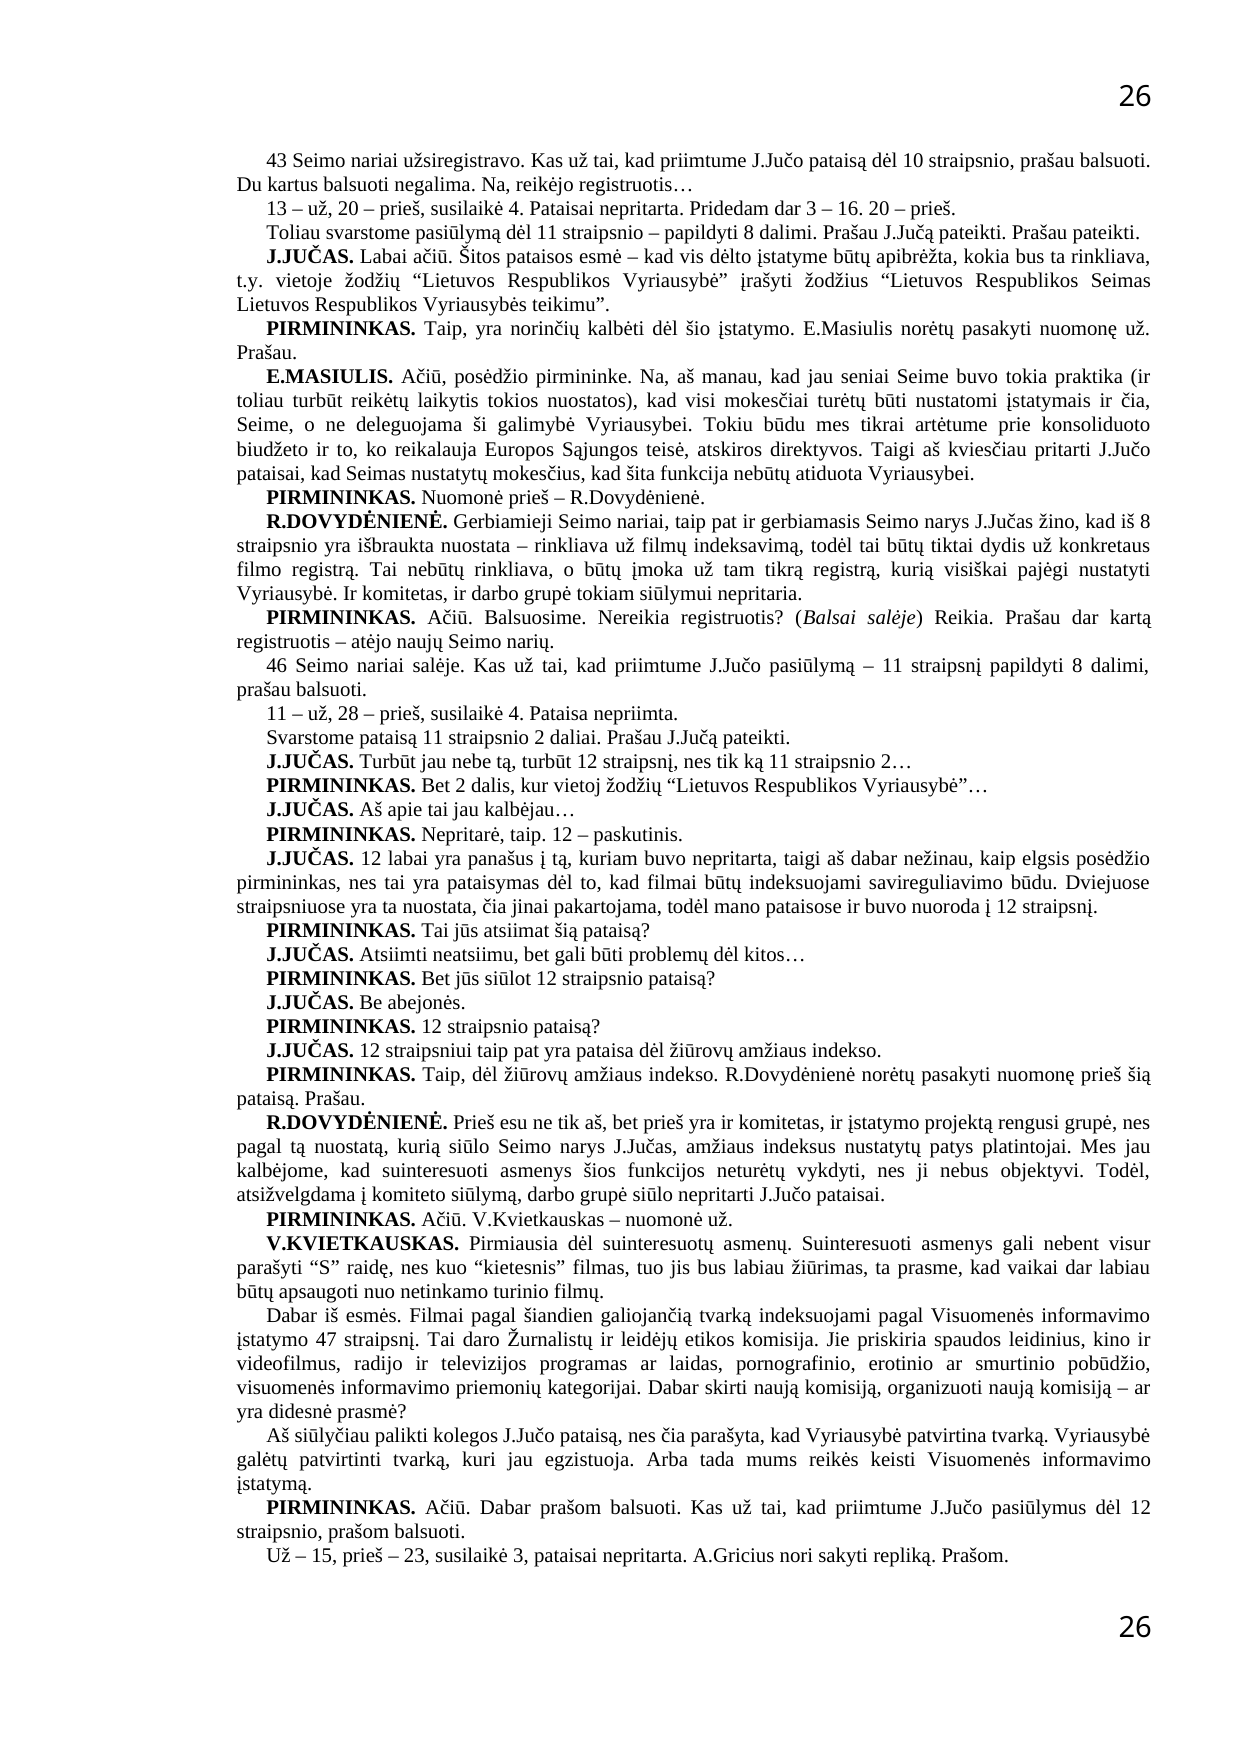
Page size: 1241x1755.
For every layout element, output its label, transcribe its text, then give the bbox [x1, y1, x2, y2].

text R.DOVYDĖNIENĖ. Gerbiamieji Seimo nariai, taip pat ir gerbiamasis Seimo narys J.Jučas žino, kad iš 8 straipsnio yra išbraukta nuostata – rinkliava už filmų indeksavimą, todėl tai būtų tiktai dydis už konkretaus filmo registrą. Tai nebūtų rinkliava, o būtų įmoka už tam tikrą registrą, kurią visiškai pajėgi nustatyti Vyriausybė. Ir komitetas, ir darbo grupė tokiam siūlymui nepritaria. [236, 509, 1152, 605]
text PIRMININKAS. Taip, yra norinčių kalbėti dėl šio įstatymo. E.Masiulis norėtų pasakyti nuomonę už. Prašau. [236, 316, 1152, 364]
text Už – 15, prieš – 23, susilaikė 3, pataisai nepritarta. A.Gricius nori sakyti repliką. Prašom. [236, 1543, 1152, 1567]
text J.JUČAS. 12 straipsniui taip pat yra pataisa dėl žiūrovų amžiaus indekso. [236, 1038, 1152, 1062]
text PIRMININKAS. Nuomonė prieš – R.Dovydėnienė. [236, 484, 1152, 509]
text J.JUČAS. Atsiimti neatsiimu, bet gali būti problemų dėl kitos… [236, 942, 1152, 966]
text E.MASIULIS. Ačiū, posėdžio pirmininke. Na, aš manau, kad jau seniai Seime buvo tokia praktika (ir toliau turbūt reikėtų laikytis tokios nuostatos), kad visi mokesčiai turėtų būti nustatomi įstatymais ir čia, Seime, o ne deleguojama ši galimybė Vyriausybei. Tokiu būdu mes tikrai artėtume prie konsoliduoto biudžeto ir to, ko reikalauja Europos Sąjungos teisė, atskiros direktyvos. Taigi aš kviesčiau pritarti J.Jučo pataisai, kad Seimas nustatytų mokesčius, kad šita funkcija nebūtų atiduota Vyriausybei. [236, 364, 1152, 484]
text PIRMININKAS. Ačiū. Dabar prašom balsuoti. Kas už tai, kad priimtume J.Jučo pasiūlymus dėl 12 straipsnio, prašom balsuoti. [236, 1495, 1152, 1543]
text PIRMININKAS. Taip, dėl žiūrovų amžiaus indekso. R.Dovydėnienė norėtų pasakyti nuomonę prieš šią pataisą. Prašau. [236, 1062, 1152, 1110]
text PIRMININKAS. Bet 2 dalis, kur vietoj žodžių “Lietuvos Respublikos Vyriausybė”… [236, 773, 1152, 797]
text Toliau svarstome pasiūlymą dėl 11 straipsnio – papildyti 8 dalimi. Prašau J.Jučą pateikti. Prašau pateikti. [236, 220, 1152, 244]
text PIRMININKAS. Ačiū. Balsuosime. Nereikia registruotis? (Balsai salėje) Reikia. Prašau dar kartą registruotis – atėjo naujų Seimo narių. [236, 605, 1152, 653]
text PIRMININKAS. Bet jūs siūlot 12 straipsnio pataisą? [236, 966, 1152, 990]
text PIRMININKAS. Ačiū. V.Kvietkauskas – nuomonė už. [236, 1206, 1152, 1231]
text 11 – už, 28 – prieš, susilaikė 4. Pataisa nepriimta. [236, 701, 1152, 725]
text PIRMININKAS. 12 straipsnio pataisą? [236, 1014, 1152, 1038]
text J.JUČAS. Turbūt jau nebe tą, turbūt 12 straipsnį, nes tik ką 11 straipsnio 2… [236, 749, 1152, 773]
text PIRMININKAS. Nepritarė, taip. 12 – paskutinis. [236, 821, 1152, 846]
text Svarstome pataisą 11 straipsnio 2 daliai. Prašau J.Jučą pateikti. [236, 725, 1152, 749]
text J.JUČAS. Labai ačiū. Šitos pataisos esmė – kad vis dėlto įstatyme būtų apibrėžta, kokia bus ta rinkliava, t.y. vietoje žodžių “Lietuvos Respublikos Vyriausybė” įrašyti žodžius “Lietuvos Respublikos Seimas Lietuvos Respublikos Vyriausybės teikimu”. [236, 244, 1152, 316]
text J.JUČAS. Be abejonės. [236, 990, 1152, 1014]
text Aš siūlyčiau palikti kolegos J.Jučo pataisą, nes čia parašyta, kad Vyriausybė patvirtina tvarką. Vyriausybė galėtų patvirtinti tvarką, kuri jau egzistuoja. Arba tada mums reikės keisti Visuomenės informavimo įstatymą. [236, 1423, 1152, 1495]
text J.JUČAS. Aš apie tai jau kalbėjau… [236, 797, 1152, 821]
text R.DOVYDĖNIENĖ. Prieš esu ne tik aš, bet prieš yra ir komitetas, ir įstatymo projektą rengusi grupė, nes pagal tą nuostatą, kurią siūlo Seimo narys J.Jučas, amžiaus indeksus nustatytų patys platintojai. Mes jau kalbėjome, kad suinteresuoti asmenys šios funkcijos neturėtų vykdyti, nes ji nebus objektyvi. Todėl, atsižvelgdama į komiteto siūlymą, darbo grupė siūlo nepritarti J.Jučo pataisai. [236, 1110, 1152, 1206]
text Dabar iš esmės. Filmai pagal šiandien galiojančią tvarką indeksuojami pagal Visuomenės informavimo įstatymo 47 straipsnį. Tai daro Žurnalistų ir leidėjų etikos komisija. Jie priskiria spaudos leidinius, kino ir videofilmus, radijo ir televizijos programas ar laidas, pornografinio, erotinio ar smurtinio pobūdžio, visuomenės informavimo priemonių kategorijai. Dabar skirti naują komisiją, organizuoti naują komisiją – ar yra didesnė prasmė? [236, 1303, 1152, 1423]
text V.KVIETKAUSKAS. Pirmiausia dėl suinteresuotų asmenų. Suinteresuoti asmenys gali nebent visur parašyti “S” raidę, nes kuo “kietesnis” filmas, tuo jis bus labiau žiūrimas, ta prasme, kad vaikai dar labiau būtų apsaugoti nuo netinkamo turinio filmų. [236, 1231, 1152, 1303]
text 43 Seimo nariai užsiregistravo. Kas už tai, kad priimtume J.Jučo pataisą dėl 10 straipsnio, prašau balsuoti. Du kartus balsuoti negalima. Na, reikėjo registruotis… [236, 148, 1152, 196]
text 46 Seimo nariai salėje. Kas už tai, kad priimtume J.Jučo pasiūlymą – 11 straipsnį papildyti 8 dalimi, prašau balsuoti. [236, 653, 1152, 701]
text PIRMININKAS. Tai jūs atsiimat šią pataisą? [236, 918, 1152, 942]
text 13 – už, 20 – prieš, susilaikė 4. Pataisai nepritarta. Pridedam dar 3 – 16. 20 – prieš. [236, 196, 1152, 220]
text J.JUČAS. 12 labai yra panašus į tą, kuriam buvo nepritarta, taigi aš dabar nežinau, kaip elgsis posėdžio pirmininkas, nes tai yra pataisymas dėl to, kad filmai būtų indeksuojami savireguliavimo būdu. Dviejuose straipsniuose yra ta nuostata, čia jinai pakartojama, todėl mano pataisose ir buvo nuoroda į 12 straipsnį. [236, 846, 1152, 918]
